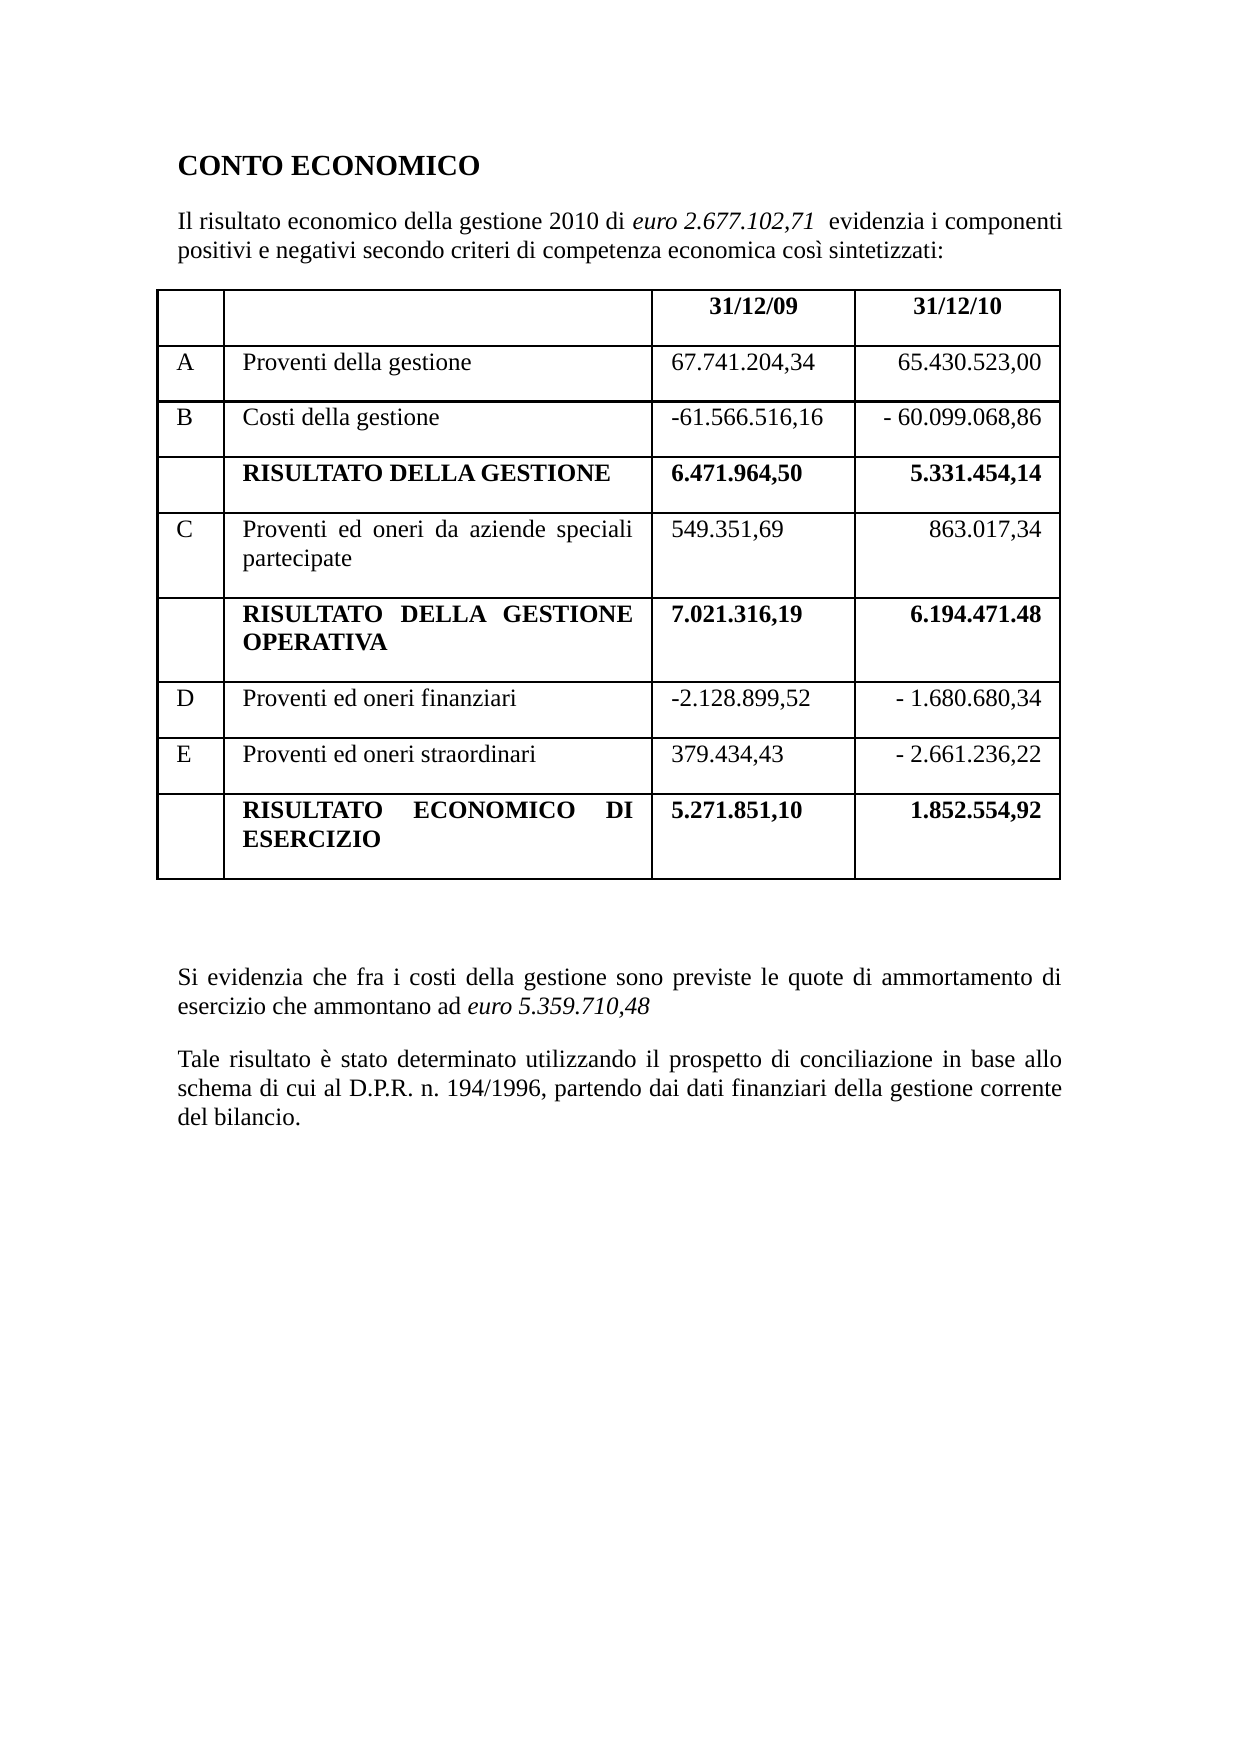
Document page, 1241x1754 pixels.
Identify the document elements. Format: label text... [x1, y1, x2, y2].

table_cell 7.021.316,19 [653, 599, 854, 681]
table_cell E [159, 739, 223, 793]
table_header [225, 291, 651, 344]
table_cell [159, 458, 223, 512]
table_cell [159, 599, 223, 681]
table_cell 379.434,43 [653, 739, 854, 793]
table_header [159, 291, 223, 344]
table_cell D [159, 683, 223, 737]
text CONTO ECONOMICO [177, 148, 1063, 181]
table_cell C [159, 514, 223, 597]
table_cell 549.351,69 [653, 514, 854, 597]
table_cell -2.128.899,52 [653, 683, 854, 737]
table_header 31/12/09 [653, 291, 854, 344]
table_cell Costi della gestione [225, 403, 651, 456]
table_cell [159, 795, 223, 877]
table_cell 6.194.471.48 [856, 599, 1059, 681]
table_cell 67.741.204,34 [653, 347, 854, 400]
table_header 31/12/10 [856, 291, 1059, 344]
table_cell RISULTATO DELLA GESTIONE [225, 458, 651, 512]
table_cell - 2.661.236,22 [856, 739, 1059, 793]
table_cell 6.471.964,50 [653, 458, 854, 512]
text Il risultato economico della gestione 2010 di euro 2.677.102,71 evidenzia i componenti positivi e negativi secondo criteri di competenza economica così sintetizzati: [177, 206, 1063, 264]
table_cell - 1.680.680,34 [856, 683, 1059, 737]
table_cell B [159, 403, 223, 456]
table_cell Proventi ed oneri finanziari [225, 683, 651, 737]
table_cell 5.331.454,14 [856, 458, 1059, 512]
text Tale risultato è stato determinato utilizzando il prospetto di conciliazione in base allo schema di cui al D.P.R. n. 194/1996, partendo dai dati finanziari della gestione corrente del bilancio. [177, 1044, 1063, 1131]
table_cell RISULTATO DELLA GESTIONE OPERATIVA [225, 599, 651, 681]
text Si evidenzia che fra i costi della gestione sono previste le quote di ammortamento di esercizio che ammontano ad euro 5.359.710,48 [177, 962, 1063, 1019]
table_cell 5.271.851,10 [653, 795, 854, 877]
table_cell 1.852.554,92 [856, 795, 1059, 877]
table_cell Proventi della gestione [225, 347, 651, 400]
table_cell Proventi ed oneri da aziende speciali partecipate [225, 514, 651, 597]
table_cell 863.017,34 [856, 514, 1059, 597]
table_cell RISULTATO ECONOMICO DI ESERCIZIO [225, 795, 651, 877]
table_cell -61.566.516,16 [653, 403, 854, 456]
table_cell 65.430.523,00 [856, 347, 1059, 400]
table_cell A [159, 347, 223, 400]
table_cell Proventi ed oneri straordinari [225, 739, 651, 793]
table_cell - 60.099.068,86 [856, 403, 1059, 456]
